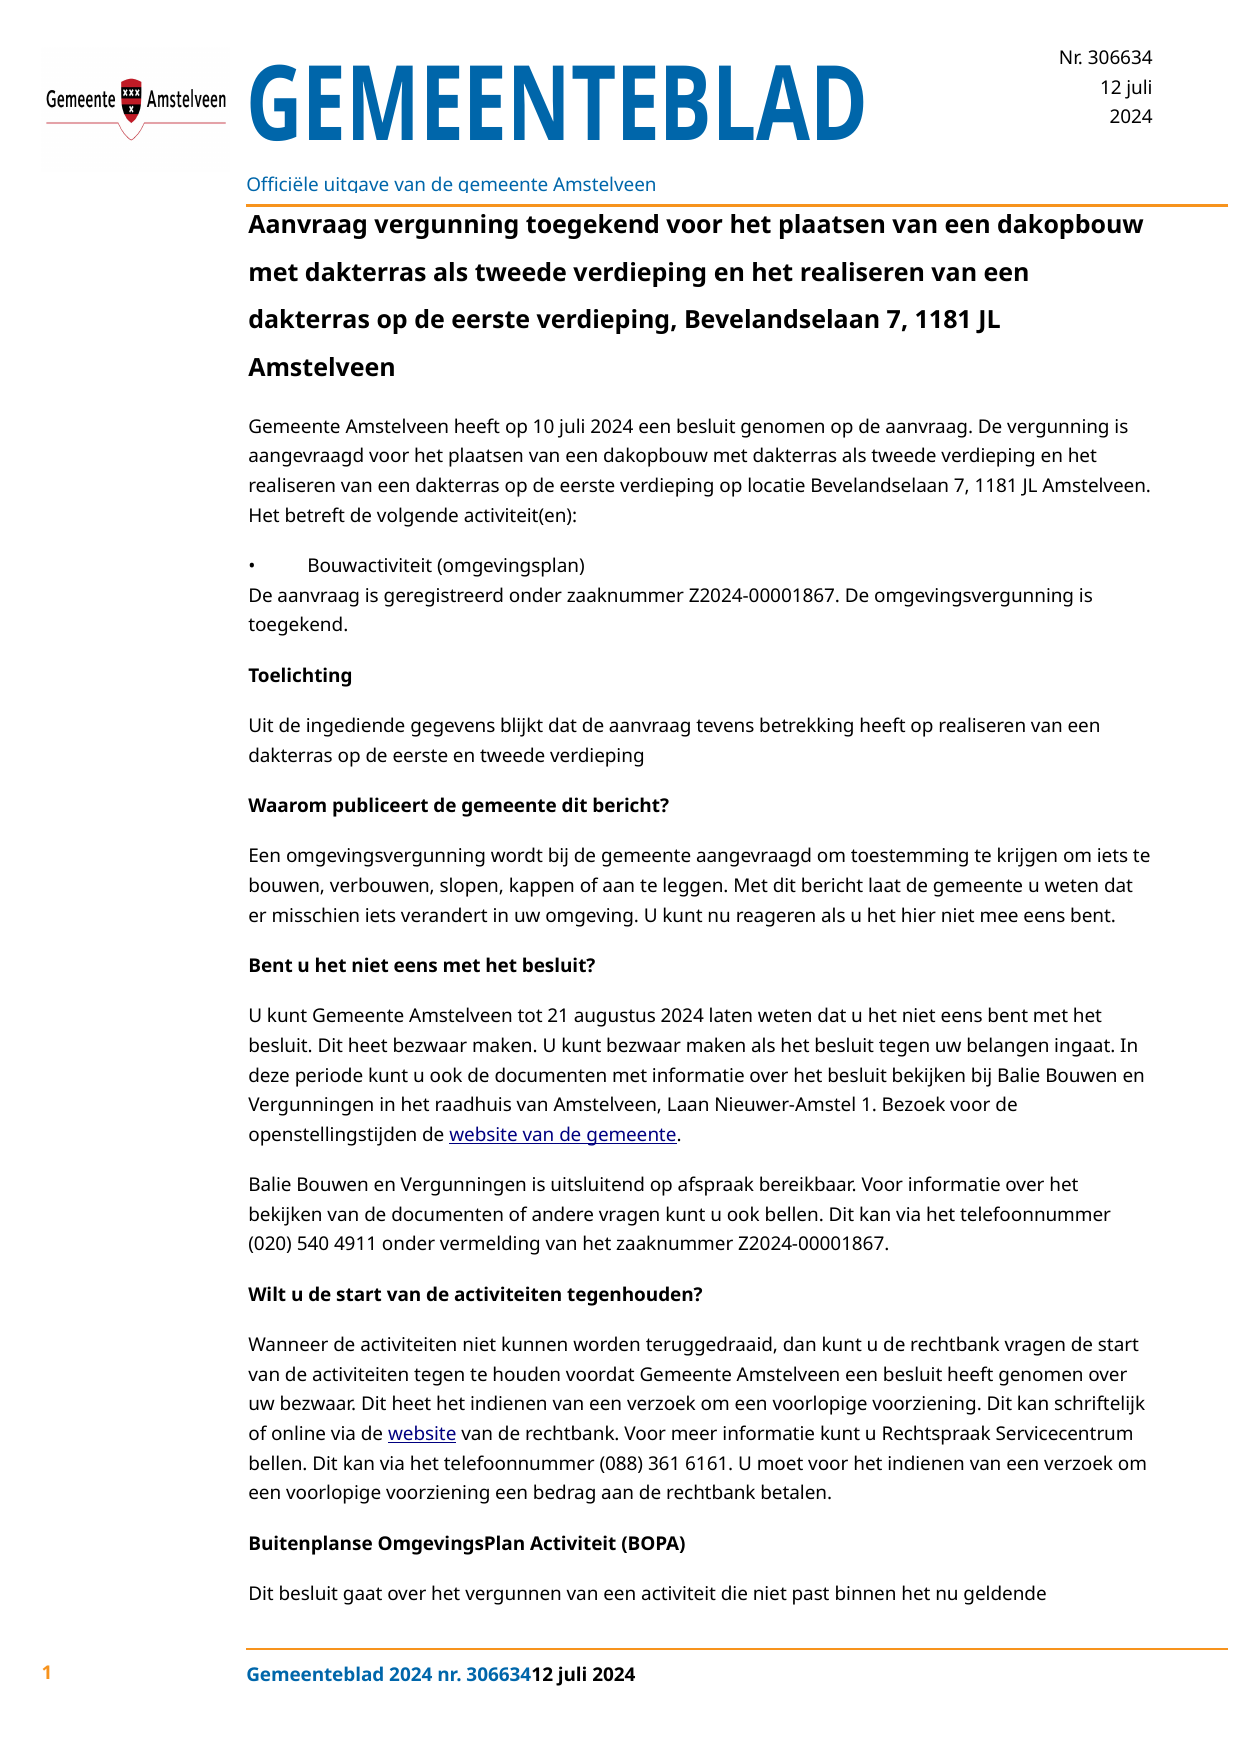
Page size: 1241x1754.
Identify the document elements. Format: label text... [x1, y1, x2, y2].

text Dit besluit gaat over het vergunnen van een activiteit die niet past binnen het nu geldende [248, 1580, 1152, 1606]
picture [41, 47, 231, 172]
text Een omgevingsvergunning wordt bij de gemeente aangevraagd om toestemming te krijgen om iets te bouwen, verbouwen, slopen, kappen of aan te leggen. Met dit bericht laat de gemeente u weten dat er misschien iets verandert in uw omgeving. U kunt nu reageren als u het hier niet mee eens bent. [248, 843, 1152, 928]
text Gemeente Amstelveen heeft op 10 juli 2024 een besluit genomen op de aanvraag. De vergunning is aangevraagd voor het plaatsen van een dakopbouw met dakterras als tweede verdieping en het realiseren van een dakterras op de eerste verdieping op locatie Bevelandselaan 7, 1181 JL Amstelveen. Het betreft de volgende activiteit(en): [248, 413, 1152, 528]
text Uit de ingediende gegevens blijkt dat de aanvraag tevens betrekking heeft op realiseren van een dakterras op de eerste en tweede verdieping [248, 712, 1152, 768]
text Aanvraag vergunning toegekend voor het plaatsen van een dakopbouw met dakterras als tweede verdieping en het realiseren van een dakterras op de eerste verdieping, Bevelandselaan 7, 1181 JL Amstelveen [248, 207, 1152, 384]
text Toelichting [248, 662, 1152, 688]
text Balie Bouwen en Vergunningen is uitsluitend op afspraak bereikbaar. Voor informatie over het bekijken van de documenten of andere vragen kunt u ook bellen. Dit kan via het telefoonnummer (020) 540 4911 onder vermelding van het zaaknummer Z2024-00001867. [248, 1171, 1152, 1256]
text U kunt Gemeente Amstelveen tot 21 augustus 2024 laten weten dat u het niet eens bent met het besluit. Dit heet bezwaar maken. U kunt bezwaar maken als het besluit tegen uw belangen ingaat. In deze periode kunt u ook de documenten met informatie over het besluit bekijken bij Balie Bouwen en Vergunningen in het raadhuis van Amstelveen, Laan Nieuwer-Amstel 1. Bezoek voor de openstellingstijden de website van de gemeente. [248, 1003, 1152, 1147]
text Buitenplanse OmgevingsPlan Activiteit (BOPA) [248, 1530, 1152, 1556]
text De aanvraag is geregistreerd onder zaaknummer Z2024-00001867. De omgevingsvergunning is toegekend. [248, 582, 1152, 637]
list Bouwactiviteit (omgevingsplan) [248, 552, 1152, 578]
text Bent u het niet eens met het besluit? [248, 952, 1152, 978]
text Waarom publiceert de gemeente dit bericht? [248, 792, 1152, 818]
text Wanneer de activiteiten niet kunnen worden teruggedraaid, dan kunt u de rechtbank vragen de start van de activiteiten tegen te houden voordat Gemeente Amstelveen een besluit heeft genomen over uw bezwaar. Dit heet het indienen van een verzoek om een voorlopige voorziening. Dit kan schriftelijk of online via de website van de rechtbank. Voor meer informatie kunt u Rechtspraak Servicecentrum bellen. Dit kan via het telefoonnummer (088) 361 6161. U moet voor het indienen van een verzoek om een voorlopige voorziening een bedrag aan de rechtbank betalen. [248, 1331, 1152, 1505]
text Wilt u de start van de activiteiten tegenhouden? [248, 1281, 1152, 1307]
